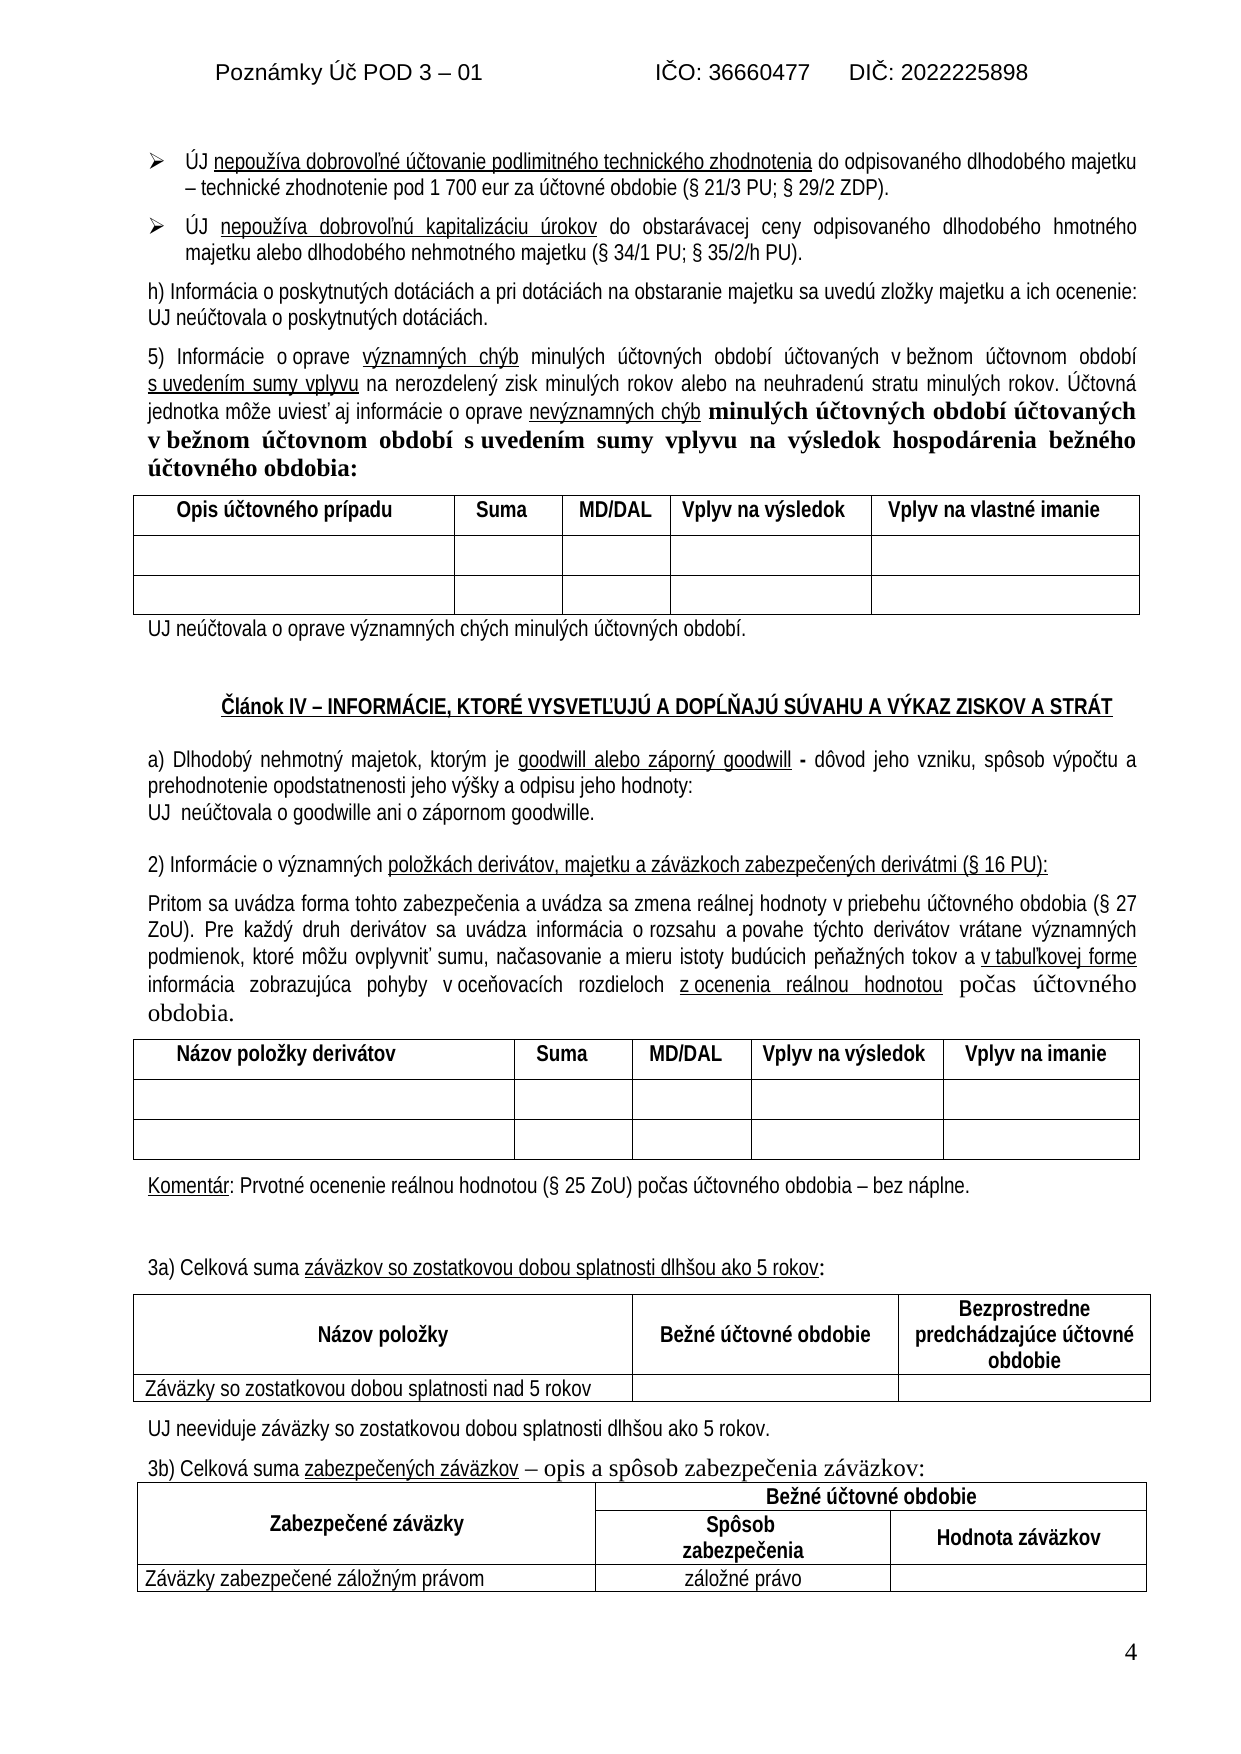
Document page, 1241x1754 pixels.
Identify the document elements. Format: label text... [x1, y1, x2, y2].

table_cell [671, 536, 871, 574]
text a) Dlhodobý nehmotný majetok, ktorým je goodwill alebo záporný goodwill - dôvod jeho vzniku, spôsob výpočtu a prehodnotenie opodstatnenosti jeho výšky a odpisu jeho hodnoty: [148, 746, 1137, 798]
text Článok IV – INFORMÁCIE, KTORÉ VYSVETĽUJÚ A DOPĹŇAJÚ SÚVAHU A VÝKAZ ZISKOV A STRÁT [148, 693, 1186, 719]
text UJ neeviduje záväzky so zostatkovou dobou splatnosti dlhšou ako 5 rokov. [148, 1415, 1152, 1441]
list ÚJ nepoužíva dobrovoľné účtovanie podlimitného technického zhodnotenia do odpisovaného dlhodobého majetku – technické zhodnotenie pod 1 700 eur za účtovné obdobie (§ 21/3 PU; § 29/2 ZDP). [148, 148, 1137, 200]
table_header MD/DAL [633, 1040, 751, 1079]
table_header Bezprostredne predchádzajúce účtovné obdobie [899, 1295, 1150, 1374]
table_cell Záväzky zabezpečené záložným právom [138, 1565, 595, 1591]
table_cell [455, 576, 562, 614]
table_header Vplyv na výsledok [752, 1040, 943, 1079]
table_header Názov položky [134, 1295, 632, 1374]
table_cell [563, 536, 670, 574]
table_cell [515, 1080, 632, 1119]
text Pritom sa uvádza forma tohto zabezpečenia a uvádza sa zmena reálnej hodnoty v priebehu účtovného obdobia (§ 27 ZoU). Pre každý druh derivátov sa uvádza informácia o rozsahu a povahe týchto derivátov vrátane významných podmienok, ktoré môžu ovplyvniť sumu, načasovanie a mieru istoty budúcich peňažných tokov a v tabuľkovej forme informácia zobrazujúca pohyby v oceňovacích rozdieloch z ocenenia reálnou hodnotou počas účtovného obdobia. [148, 890, 1137, 1027]
table_cell [872, 576, 1139, 614]
table_header Vplyv na výsledok [671, 496, 871, 534]
table_header Vplyv na imanie [944, 1040, 1139, 1079]
subtitle 5) Informácie o oprave významných chýb minulých účtovných období účtovaných v bežnom účtovnom období s uvedením sumy vplyvu na nerozdelený zisk minulých rokov alebo na neuhradenú stratu minulých rokov. Účtovná jednotka môže uviesť aj informácie o oprave nevýznamných chýb minulých účtovných období účtovaných v bežnom účtovnom období s uvedením sumy vplyvu na výsledok hospodárenia bežného účtovného obdobia: [148, 343, 1137, 482]
table_cell [891, 1565, 1146, 1591]
table_header Bežné účtovné obdobie [633, 1295, 898, 1374]
table_header Suma [455, 496, 562, 534]
table_header Bežné účtovné obdobie [596, 1483, 1146, 1510]
text UJ neúčtovala o goodwille ani o zápornom goodwille. [148, 798, 1137, 825]
table_cell [633, 1080, 751, 1119]
table_cell záložné právo [596, 1565, 890, 1591]
table_cell [752, 1120, 943, 1159]
table_header Názov položky derivátov [134, 1040, 514, 1079]
table_cell [134, 1080, 514, 1119]
text h) Informácia o poskytnutých dotáciách a pri dotáciách na obstaranie majetku sa uvedú zložky majetku a ich ocenenie: UJ neúčtovala o poskytnutých dotáciách. [148, 278, 1137, 331]
table_cell Záväzky so zostatkovou dobou splatnosti nad 5 rokov [134, 1375, 632, 1401]
table_cell [455, 536, 562, 574]
text Komentár: Prvotné ocenenie reálnou hodnotou (§ 25 ZoU) počas účtovného obdobia – bez náplne. [148, 1172, 1186, 1199]
table_cell [752, 1080, 943, 1119]
table_cell [134, 576, 454, 614]
table_header MD/DAL [563, 496, 670, 534]
table_cell [944, 1080, 1139, 1119]
table_header Suma [515, 1040, 632, 1079]
table_cell [563, 576, 670, 614]
table_header Opis účtovného prípadu [134, 496, 454, 534]
table_cell [944, 1120, 1139, 1159]
text 3a) Celková suma záväzkov so zostatkovou dobou splatnosti dlhšou ako 5 rokov: [148, 1252, 1137, 1281]
text 3b) Celková suma zabezpečených záväzkov – opis a spôsob zabezpečenia záväzkov: [148, 1453, 1186, 1482]
text 2) Informácie o významných položkách derivátov, majetku a záväzkoch zabezpečených derivátmi (§ 16 PU): [148, 851, 1137, 878]
table_header Zabezpečené záväzky [138, 1483, 595, 1563]
table_cell [515, 1120, 632, 1159]
table_cell [899, 1375, 1150, 1401]
table_cell [671, 576, 871, 614]
table_cell Hodnota záväzkov [891, 1511, 1146, 1563]
table_cell Spôsob zabezpečenia [596, 1511, 890, 1563]
table_header Vplyv na vlastné imanie [872, 496, 1139, 534]
table_cell [134, 536, 454, 574]
table_cell [633, 1120, 751, 1159]
table_cell [134, 1120, 514, 1159]
table_cell [872, 536, 1139, 574]
subtitle UJ neúčtovala o oprave významných chých minulých účtovných období. [148, 615, 1186, 642]
list ÚJ nepoužíva dobrovoľnú kapitalizáciu úrokov do obstarávacej ceny odpisovaného dlhodobého hmotného majetku alebo dlhodobého nehmotného majetku (§ 34/1 PU; § 35/2/h PU). [148, 213, 1137, 266]
table_cell [633, 1375, 898, 1401]
